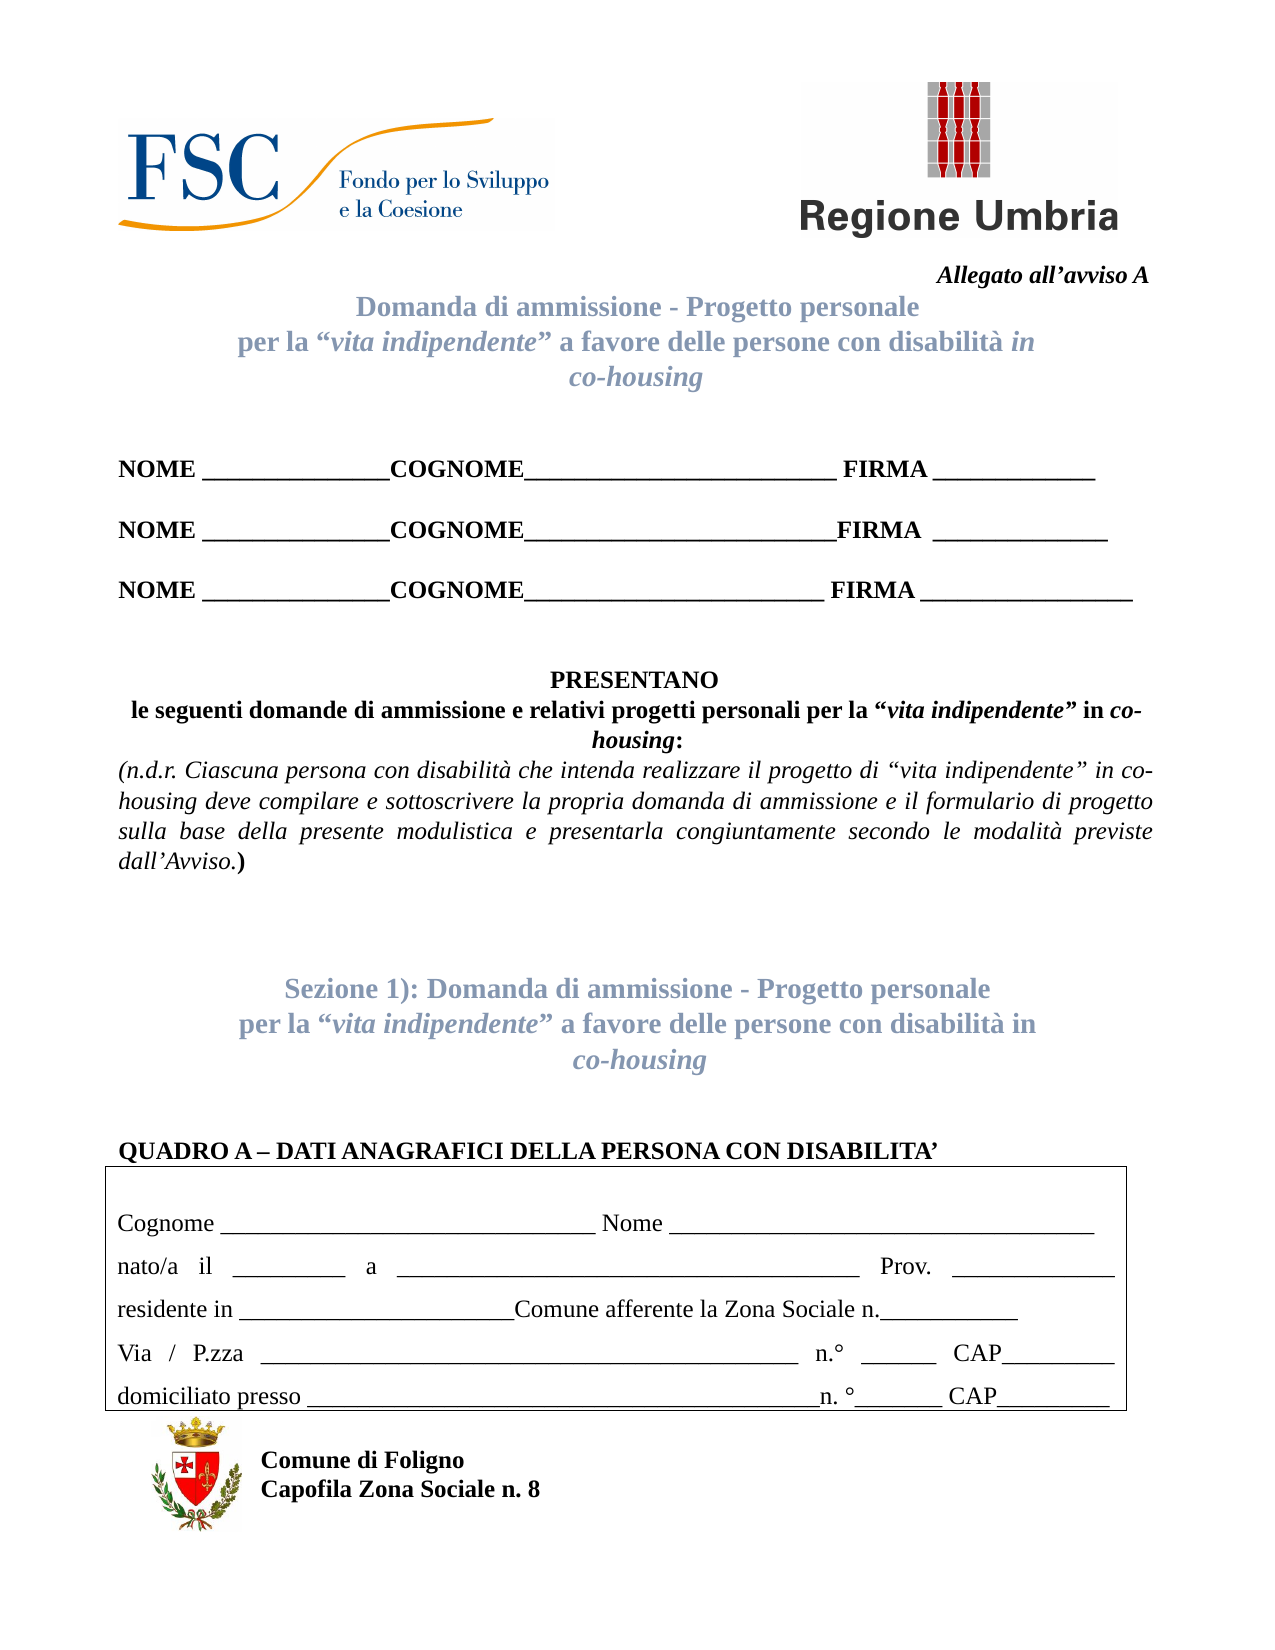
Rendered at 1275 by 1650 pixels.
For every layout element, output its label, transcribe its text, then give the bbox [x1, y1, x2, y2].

picture [801, 82, 1118, 238]
text Allegato all’avviso A [118, 260, 1157, 289]
text co-housing [118, 359, 1157, 393]
text NOME _______________COGNOME________________________ FIRMA _________________ [118, 575, 1157, 604]
picture [152, 1416, 242, 1531]
text PRESENTANO [118, 665, 1157, 694]
text NOME _______________COGNOME_________________________ FIRMA _____________ [118, 454, 1157, 483]
text QUADRO A – Dati Anagrafici della persona con DISABILITA’ [118, 1136, 1157, 1165]
text per la “vita indipendente” a favore delle persone con disabilità in [118, 324, 1157, 357]
text Sezione 1): Domanda di ammissione - Progetto personale [118, 971, 1157, 1005]
picture [118, 118, 555, 231]
text per la “vita indipendente” a favore delle persone con disabilità in [118, 1007, 1157, 1040]
text le seguenti domande di ammissione e relativi progetti personali per la “vita indipendente” in co-housing: [118, 695, 1157, 754]
text (n.d.r. Ciascuna persona con disabilità che intenda realizzare il progetto di “vita indipendente” in co-housing deve compilare e sottoscrivere la propria domanda di ammissione e il formulario di progetto sulla base della presente modulistica e presentarla congiuntamente secondo le modalità previste dall’Avviso.) [118, 756, 1157, 875]
table_header Cognome ______________________________ Nome __________________________________ nato/a il _________ a _____________________________________ Prov. _____________ residente in ______________________Comune afferente la Zona Sociale n.___________ Via / P.zza ___________________________________________ n.° ______ CAP_________ domiciliato presso _________________________________________n. °_______ CAP_________ [106, 1167, 1126, 1409]
text Domanda di ammissione - Progetto personale [118, 289, 1157, 322]
text NOME _______________COGNOME_________________________FIRMA ______________ [118, 515, 1157, 543]
text co-housing [118, 1042, 1157, 1075]
